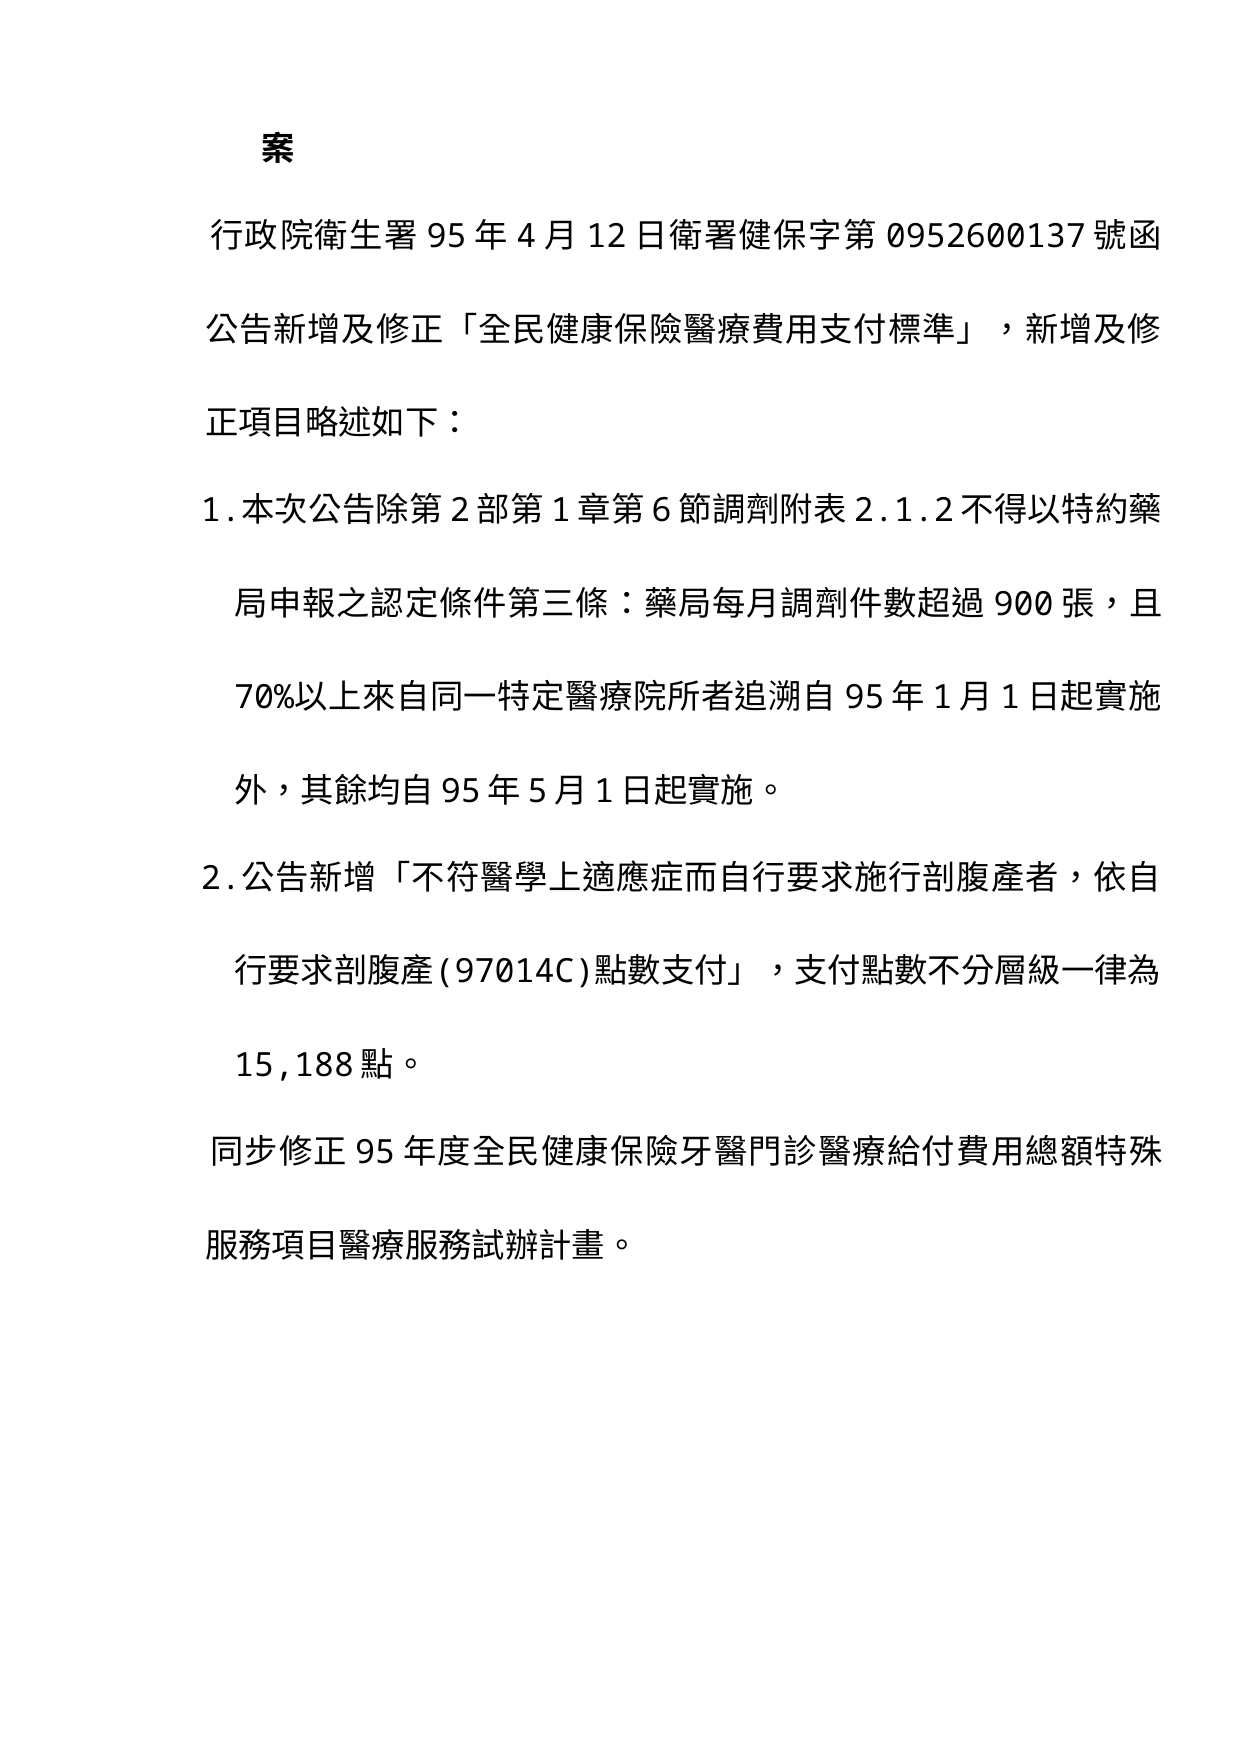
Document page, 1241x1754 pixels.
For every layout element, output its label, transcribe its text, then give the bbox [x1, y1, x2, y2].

text 行政院衛生署95年4月12日衛署健保字第0952600137號函公告新增及修正「全民健康保險醫療費用支付標準」，新增及修正項目略述如下： [205, 191, 1162, 441]
text 案 [167, 104, 1162, 167]
text 2.公告新增「不符醫學上適應症而自行要求施行剖腹產者，依自行要求剖腹產(97014C)點數支付」，支付點數不分層級一律為15,188點。 [201, 833, 1162, 1083]
text 同步修正95年度全民健康保險牙醫門診醫療給付費用總額特殊服務項目醫療服務試辦計畫。 [205, 1107, 1162, 1263]
text 1.本次公告除第2部第1章第6節調劑附表2.1.2不得以特約藥局申報之認定條件第三條：藥局每月調劑件數超過900張，且70%以上來自同一特定醫療院所者追溯自95年1月1日起實施外，其餘均自95年5月1日起實施。 [201, 465, 1162, 809]
